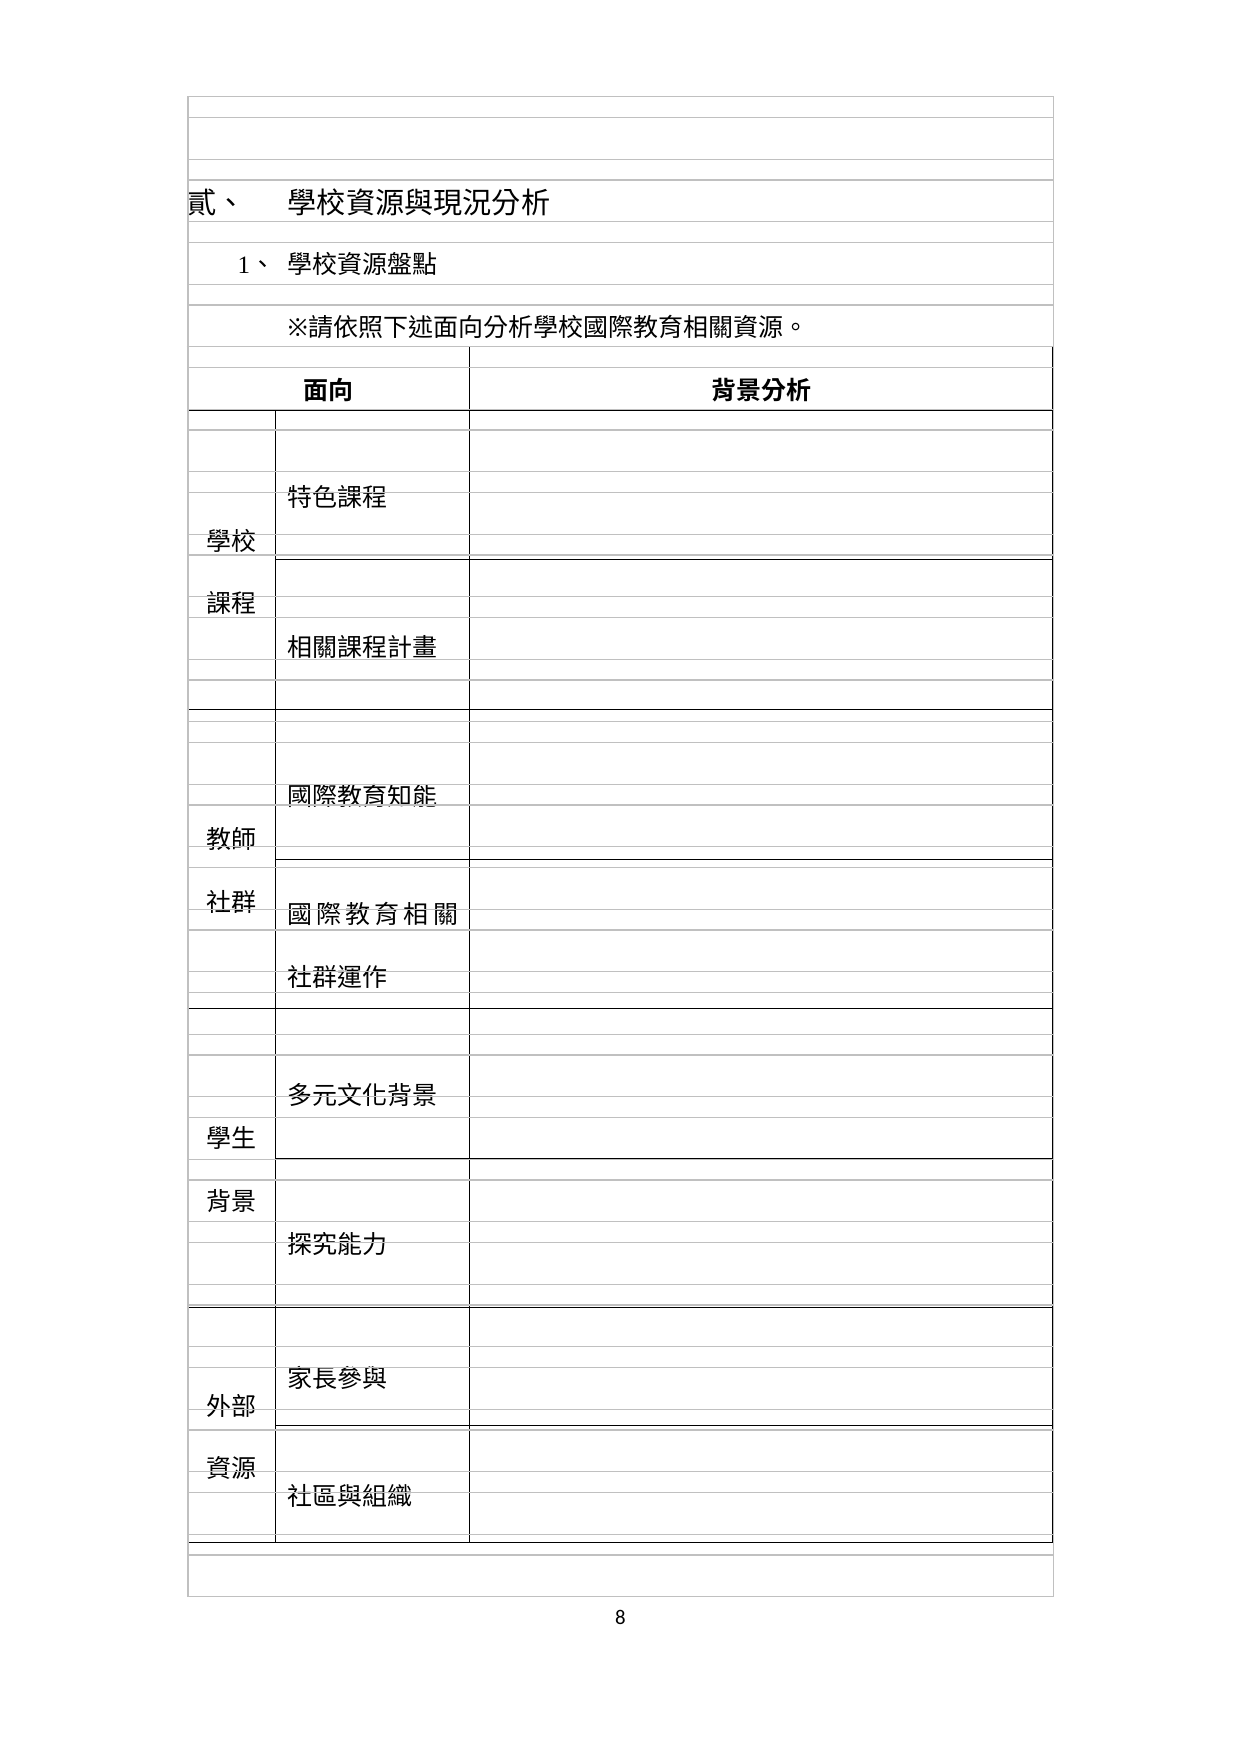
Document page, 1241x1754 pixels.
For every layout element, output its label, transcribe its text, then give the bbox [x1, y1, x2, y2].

table_cell [470, 785, 1052, 804]
table_cell [470, 1035, 1052, 1054]
text ※請依照下述面向分析學校國際教育相關資源。 [287, 306, 1053, 346]
table_cell [470, 493, 1052, 534]
table_cell 多元文化背景 [276, 1056, 469, 1096]
table_cell [189, 472, 275, 492]
table_cell 外部 資源 [189, 1347, 275, 1367]
table_cell [189, 431, 275, 471]
table_cell 外部 資源 [189, 1368, 275, 1409]
table_cell [470, 1347, 1052, 1367]
table_cell [470, 1535, 1052, 1542]
table_cell 探究能力 [276, 1222, 469, 1242]
list [237, 222, 1053, 242]
table_cell [470, 660, 1052, 679]
table_cell 國際教育相關社群運作 [276, 993, 469, 1008]
table_cell 社區與組織 [276, 1431, 469, 1471]
table_cell [189, 618, 275, 659]
table_cell 社區與組織 [276, 1493, 469, 1534]
table_cell [470, 472, 1052, 492]
table_cell [189, 1160, 275, 1179]
table_cell 國際教育知能 [316, 785, 345, 804]
table_cell [276, 1308, 469, 1346]
table_cell [470, 1431, 1052, 1471]
table_cell [470, 1285, 1052, 1304]
table_header [470, 347, 1052, 367]
table_cell [470, 618, 1052, 659]
table_cell [470, 1160, 1052, 1179]
table_cell 外部 資源 [189, 1535, 275, 1542]
table_cell 教師 社群 [189, 785, 275, 804]
table_cell 教師 社群 [236, 897, 248, 909]
table_cell [189, 556, 275, 596]
table_cell 外部 資源 [189, 1410, 275, 1429]
table_cell 多元文化背景 [276, 1035, 469, 1054]
table_cell [189, 1009, 275, 1034]
table_cell [470, 993, 1052, 1008]
list [189, 160, 1053, 179]
table_cell [470, 868, 1052, 909]
table_cell 國際教育知能 [276, 722, 469, 742]
table_cell [189, 493, 275, 534]
table_cell [189, 1222, 275, 1242]
table_cell 外部 資源 [189, 1493, 275, 1534]
table_cell [470, 1222, 1052, 1242]
table_cell [470, 560, 1052, 596]
table_header 面向 [189, 368, 469, 409]
table_cell 外部 資源 [189, 1308, 275, 1346]
table_cell [276, 660, 469, 679]
table_cell [470, 431, 1052, 471]
table_cell 外部 資源 [189, 1431, 275, 1471]
table_cell [189, 1285, 275, 1304]
table_cell 國際教育知能 [392, 785, 469, 804]
table_cell [470, 1009, 1052, 1034]
table_cell [470, 931, 1052, 971]
table_cell 特色課程 [276, 431, 469, 471]
table_cell 國際教育相關社群運作 [291, 910, 308, 922]
table_cell 課程 [189, 597, 275, 617]
table_cell [470, 1097, 1052, 1117]
table_cell 教師 社群 [189, 910, 275, 929]
list 學校資源與現況分析 [189, 181, 1053, 221]
table_cell [470, 972, 1052, 992]
table_cell [470, 411, 1052, 429]
table_cell [276, 681, 469, 709]
table_cell 國際教育相關社群運作 [276, 910, 469, 929]
table_cell 國際教育相關社群運作 [276, 972, 469, 992]
table_cell 探究能力 [276, 1243, 469, 1284]
table_cell [470, 743, 1052, 784]
table_cell 探究能力 [276, 1181, 469, 1221]
table_cell 國際教育知能 [276, 743, 469, 784]
table_cell [470, 1118, 1052, 1157]
table_cell 探究能力 [276, 1285, 469, 1304]
table_cell 多元文化背景 [276, 1097, 469, 1117]
table_cell 特色課程 [276, 535, 469, 554]
table_cell 教師 社群 [189, 972, 275, 992]
table_cell [276, 1347, 469, 1367]
table_cell [470, 710, 1052, 721]
list 學校資源盤點 [237, 243, 1053, 284]
table_cell 外部 資源 [189, 1472, 275, 1492]
table_cell [470, 1472, 1052, 1492]
text [287, 285, 1053, 304]
table_cell [189, 1035, 275, 1054]
table_cell [470, 1410, 1052, 1424]
table_cell [189, 1056, 275, 1096]
table_cell 教師 社群 [189, 710, 275, 721]
table_cell 國際教育知能 [375, 785, 393, 804]
table_cell 教師 社群 [189, 806, 275, 846]
table_cell 學生 [189, 1118, 275, 1159]
table_cell [470, 1243, 1052, 1284]
table_cell 國際教育知能 [291, 787, 308, 804]
table_cell [189, 411, 275, 429]
table_cell [276, 597, 469, 617]
table_cell [470, 597, 1052, 617]
table_cell [470, 722, 1052, 742]
table_cell 教師 社群 [189, 743, 275, 784]
table_cell 探究能力 [276, 1160, 469, 1179]
table_cell 教師 社群 [189, 931, 275, 971]
table_cell 國際教育相關社群運作 [276, 860, 469, 867]
table_cell [470, 847, 1052, 858]
table_header 背景分析 [470, 368, 1052, 409]
table_cell 社區與組織 [276, 1472, 469, 1492]
table_cell 背景 [189, 1181, 275, 1221]
table_cell [189, 660, 275, 679]
table_cell 多元文化背景 [276, 1118, 469, 1157]
table_cell [189, 1097, 275, 1117]
table_cell [470, 1181, 1052, 1221]
table_cell [470, 535, 1052, 554]
table_cell [470, 1308, 1052, 1346]
table_cell [470, 1493, 1052, 1534]
table_cell 學校 [189, 535, 275, 554]
table_cell 多元文化背景 [276, 1009, 469, 1034]
table_cell [470, 1056, 1052, 1096]
table_cell [470, 681, 1052, 709]
table_cell [189, 1243, 275, 1284]
table_cell [276, 560, 469, 596]
table_cell [470, 806, 1052, 846]
table_cell 教師 社群 [189, 847, 275, 867]
table_cell 國際教育知能 [276, 806, 469, 846]
table_cell 特色課程 [276, 493, 469, 534]
table_cell 特色課程 [276, 472, 469, 492]
table_cell 國際教育知能 [354, 785, 382, 804]
table_cell [470, 1368, 1052, 1409]
table_cell 教師 社群 [189, 993, 275, 1008]
table_cell 家長參與 [276, 1368, 469, 1409]
table_cell [276, 1410, 469, 1424]
table_cell [189, 681, 275, 709]
table_cell 國際教育相關社群運作 [276, 931, 469, 971]
table_header [189, 347, 469, 367]
table_cell 教師 社群 [189, 722, 275, 742]
table_cell [470, 860, 1052, 867]
table_cell [470, 910, 1052, 929]
table_cell 社區與組織 [276, 1535, 469, 1542]
table_cell 特色課程 [276, 411, 469, 429]
table_cell 國際教育相關社群運作 [276, 868, 469, 909]
table_cell 國際教育知能 [276, 710, 469, 721]
table_cell 相關課程計畫 [276, 618, 469, 659]
table_cell 教師 社群 [189, 868, 275, 909]
table_cell 國際教育知能 [276, 785, 289, 804]
table_cell 國際教育知能 [276, 847, 469, 858]
